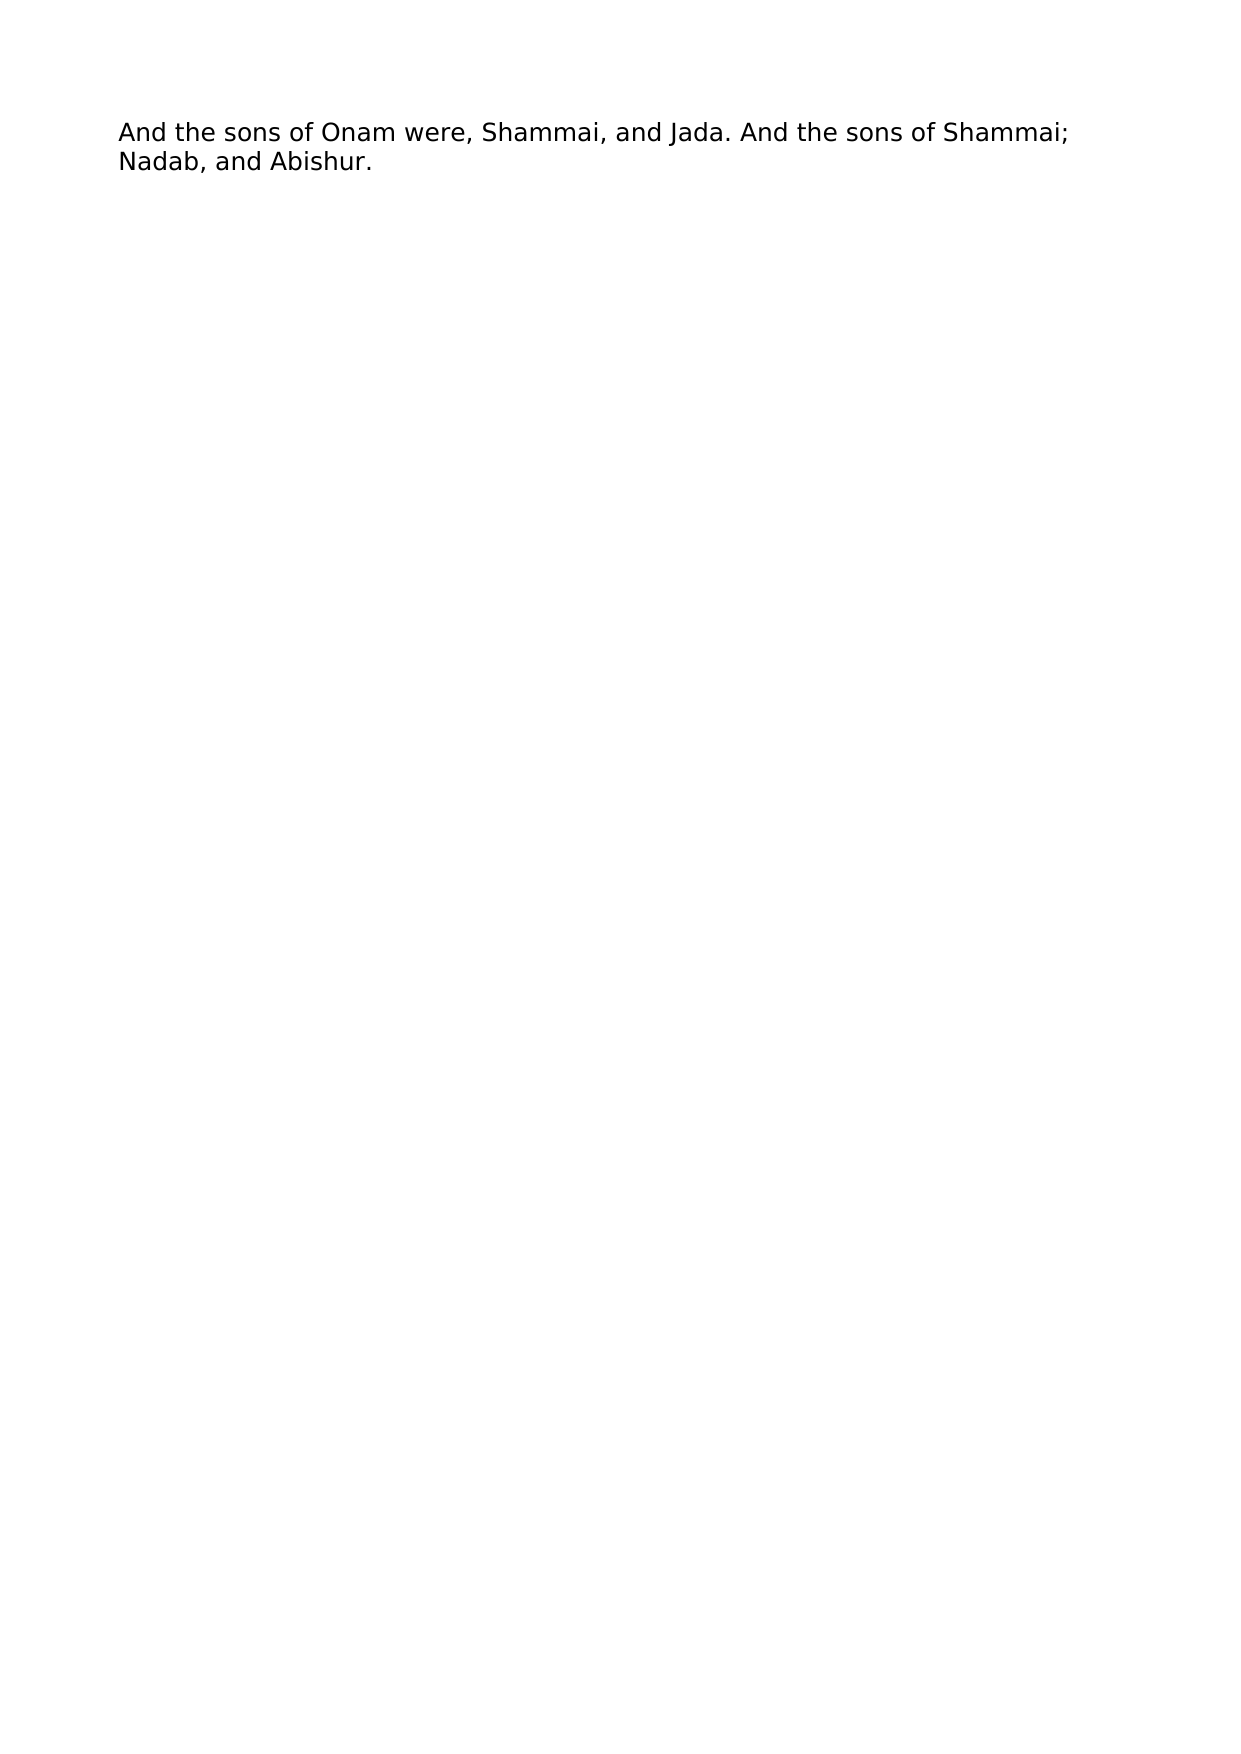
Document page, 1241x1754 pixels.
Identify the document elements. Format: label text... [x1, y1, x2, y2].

text And the sons of Onam were, Shammai, and Jada. And the sons of Shammai; Nadab, and Abishur. [118, 118, 1122, 176]
